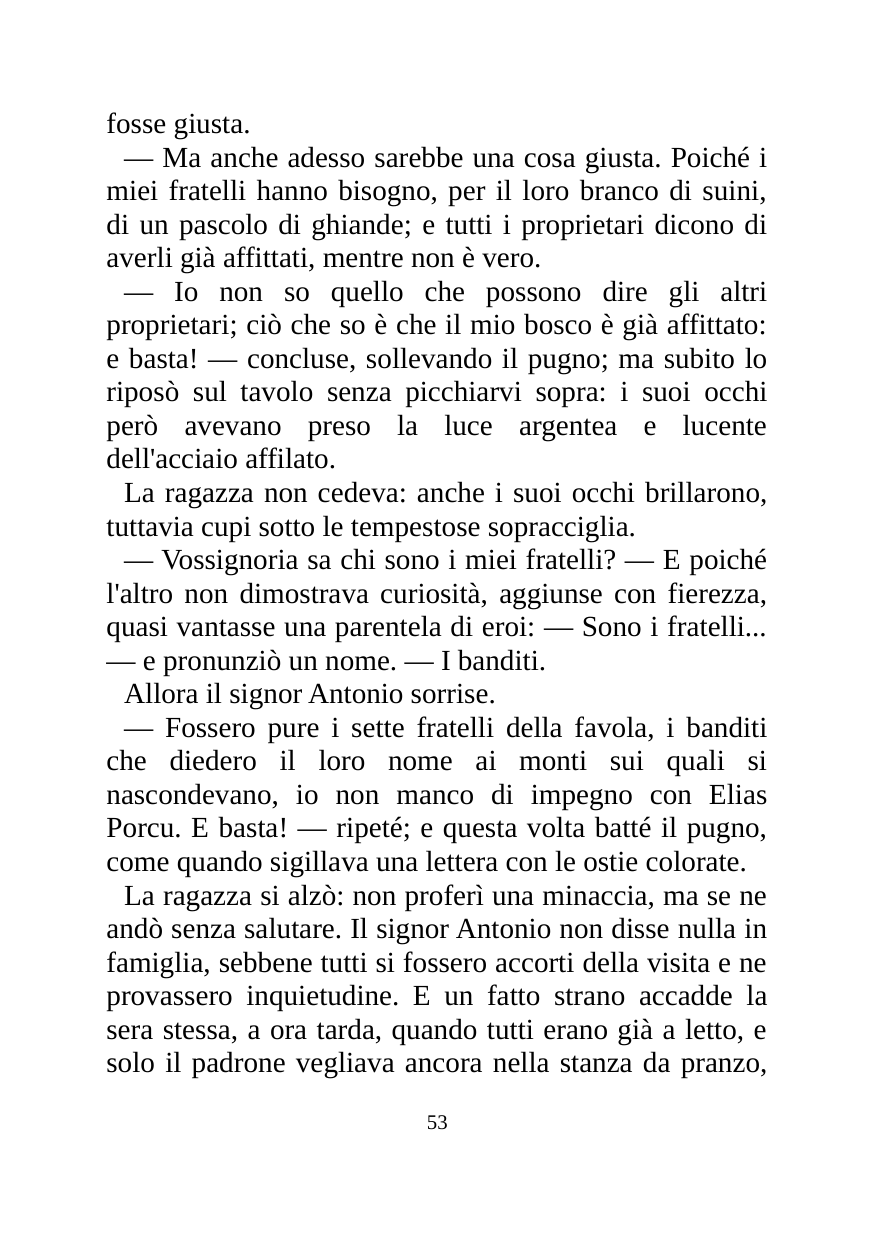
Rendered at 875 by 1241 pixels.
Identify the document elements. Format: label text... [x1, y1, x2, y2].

text Allora il signor Antonio sorrise. [106, 676, 768, 710]
text La ragazza non cedeva: anche i suoi occhi brillarono, tuttavia cupi sotto le tempestose sopracciglia. [106, 475, 768, 542]
text — Vossignoria sa chi sono i miei fratelli? — E poiché l'altro non dimostrava curiosità, aggiunse con fierezza, quasi vantasse una parentela di eroi: — Sono i fratelli... — e pronunziò un nome. — I banditi. [106, 542, 768, 676]
text — Ma anche adesso sarebbe una cosa giusta. Poiché i miei fratelli hanno bisogno, per il loro branco di suini, di un pascolo di ghiande; e tutti i proprietari dicono di averli già affittati, mentre non è vero. [106, 140, 768, 274]
text La ragazza si alzò: non proferì una minaccia, ma se ne andò senza salutare. Il signor Antonio non disse nulla in famiglia, sebbene tutti si fossero accorti della visita e ne provassero inquietudine. E un fatto strano accadde la sera stessa, a ora tarda, quando tutti erano già a letto, e solo il padrone vegliava ancora nella stanza da pranzo, [106, 878, 768, 1079]
text — Io non so quello che possono dire gli altri proprietari; ciò che so è che il mio bosco è già affittato: e basta! — concluse, sollevando il pugno; ma subito lo riposò sul tavolo senza picchiarvi sopra: i suoi occhi però avevano preso la luce argentea e lucente dell'acciaio affilato. [106, 274, 768, 475]
text fosse giusta. [106, 106, 768, 140]
text — Fossero pure i sette fratelli della favola, i banditi che diedero il loro nome ai monti sui quali si nascondevano, io non manco di impegno con Elias Porcu. E basta! — ripeté; e questa volta batté il pugno, come quando sigillava una lettera con le ostie colorate. [106, 710, 768, 878]
